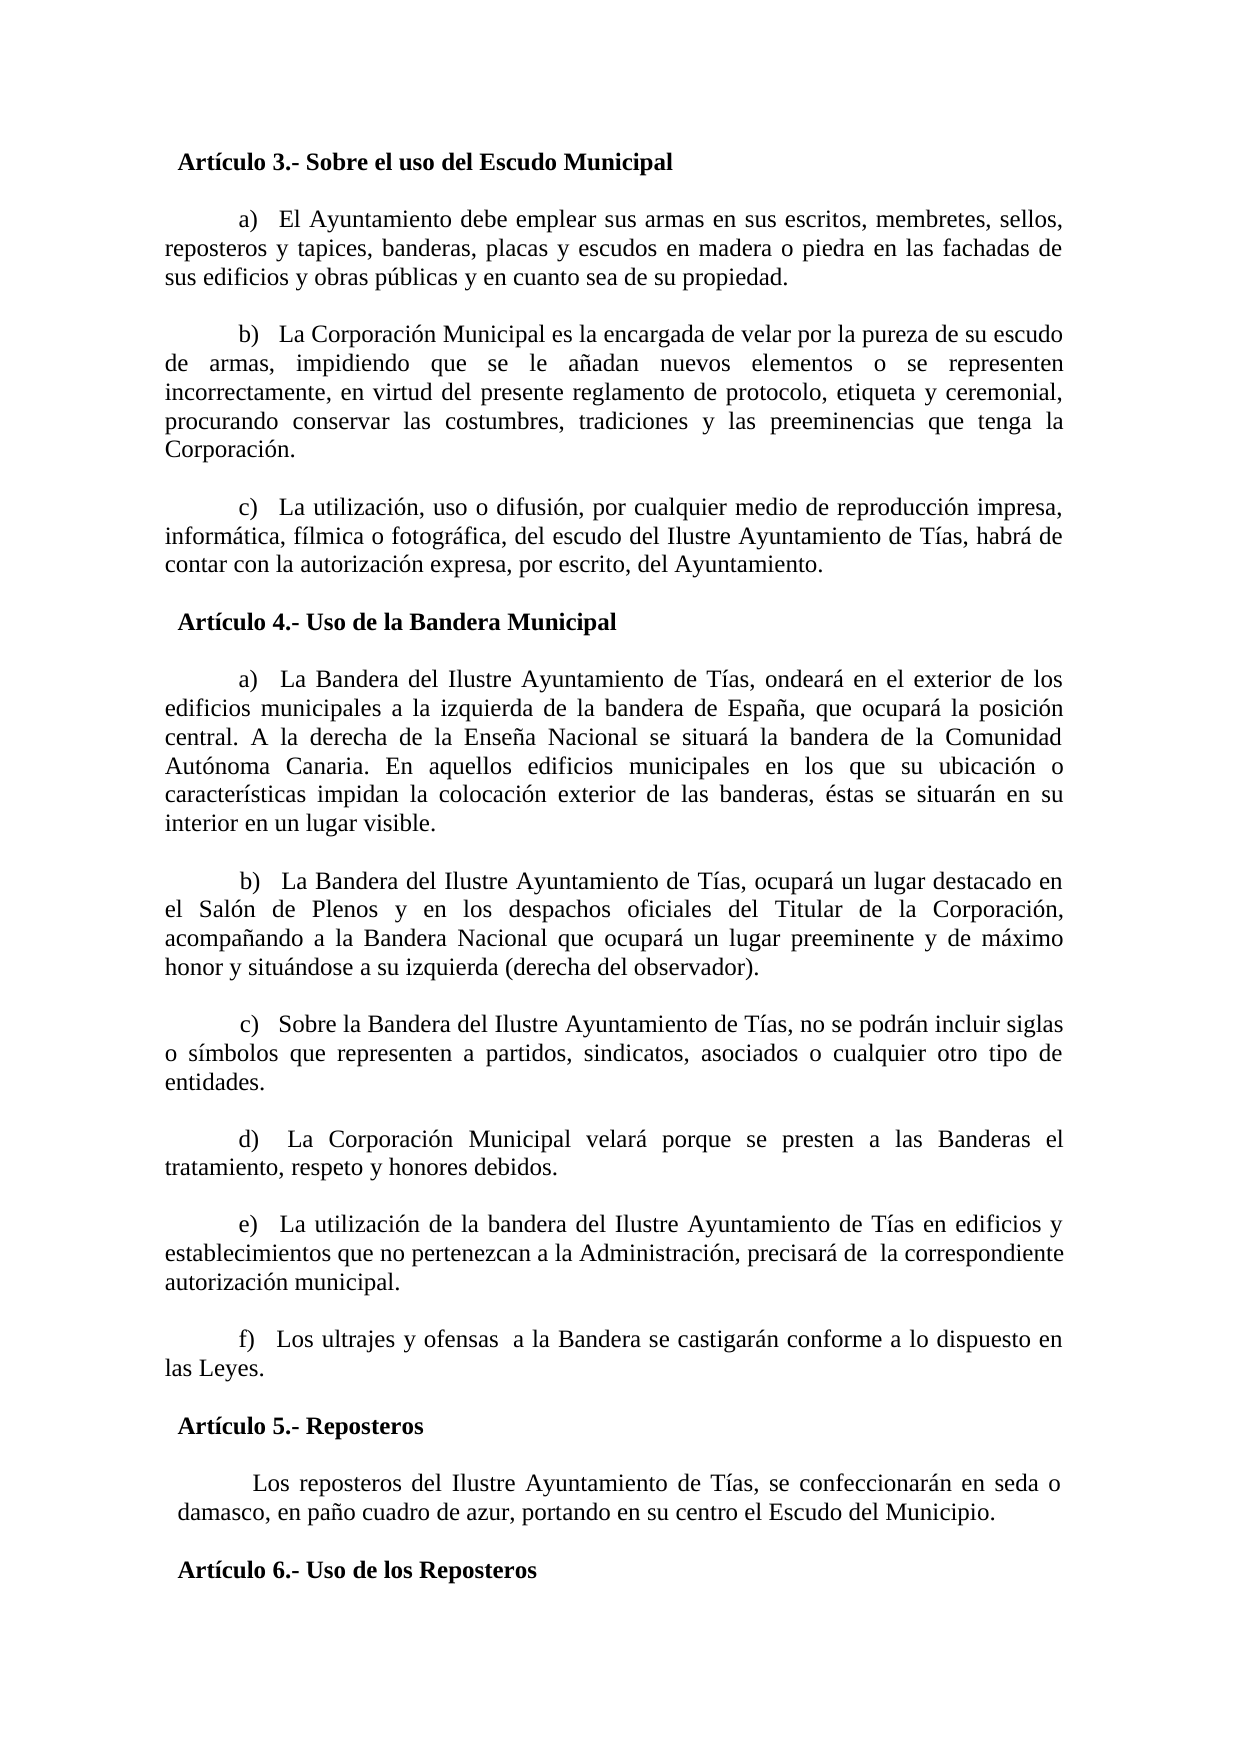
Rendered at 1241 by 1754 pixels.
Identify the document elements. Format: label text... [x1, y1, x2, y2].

subtitle Artículo 4.- Uso de la Bandera Municipal [177, 607, 1076, 636]
text Los reposteros del Ilustre Ayuntamiento de Tías, se confeccionarán en seda o damasco, en paño cuadro de azur, portando en su centro el Escudo del Municipio. [177, 1468, 1076, 1526]
subtitle Artículo 3.- Sobre el uso del Escudo Municipal [177, 147, 1076, 176]
subtitle Artículo 5.- Reposteros [177, 1411, 1076, 1440]
subtitle Artículo 6.- Uso de los Reposteros [177, 1555, 1076, 1584]
list La Corporación Municipal velará porque se presten a las Banderas el tratamiento, respeto y honores debidos. [164, 1125, 1064, 1181]
list La Bandera del Ilustre Ayuntamiento de Tías, ondeará en el exterior de los edificios municipales a la izquierda de la bandera de España, que ocupará la posición central. A la derecha de la Enseña Nacional se situará la bandera de la Comunidad Autónoma Canaria. En aquellos edificios municipales en los que su ubicación o características impidan la colocación exterior de las banderas, éstas se situarán en su interior en un lugar visible. [164, 664, 1064, 837]
list La Bandera del Ilustre Ayuntamiento de Tías, ocupará un lugar destacado en el Salón de Plenos y en los despachos oficiales del Titular de la Corporación, acompañando a la Bandera Nacional que ocupará un lugar preeminente y de máximo honor y situándose a su izquierda (derecha del observador). [164, 866, 1064, 981]
list La Corporación Municipal es la encargada de velar por la pureza de su escudo de armas, impidiendo que se le añadan nuevos elementos o se representen incorrectamente, en virtud del presente reglamento de protocolo, etiqueta y ceremonial, procurando conservar las costumbres, tradiciones y las preeminencias que tenga la Corporación. [164, 319, 1064, 463]
list El Ayuntamiento debe emplear sus armas en sus escritos, membretes, sellos, reposteros y tapices, banderas, placas y escudos en madera o piedra en las fachadas de sus edificios y obras públicas y en cuanto sea de su propiedad. [164, 204, 1064, 291]
list La utilización de la bandera del Ilustre Ayuntamiento de Tías en edificios y establecimientos que no pertenezcan a la Administración, precisará de la correspondiente autorización municipal. [164, 1209, 1064, 1296]
list Sobre la Bandera del Ilustre Ayuntamiento de Tías, no se podrán incluir siglas o símbolos que representen a partidos, sindicatos, asociados o cualquier otro tipo de entidades. [164, 1009, 1064, 1096]
list La utilización, uso o difusión, por cualquier medio de reproducción impresa, informática, fílmica o fotográfica, del escudo del Ilustre Ayuntamiento de Tías, habrá de contar con la autorización expresa, por escrito, del Ayuntamiento. [164, 492, 1064, 578]
list Los ultrajes y ofensas a la Bandera se castigarán conforme a lo dispuesto en las Leyes. [164, 1324, 1064, 1382]
